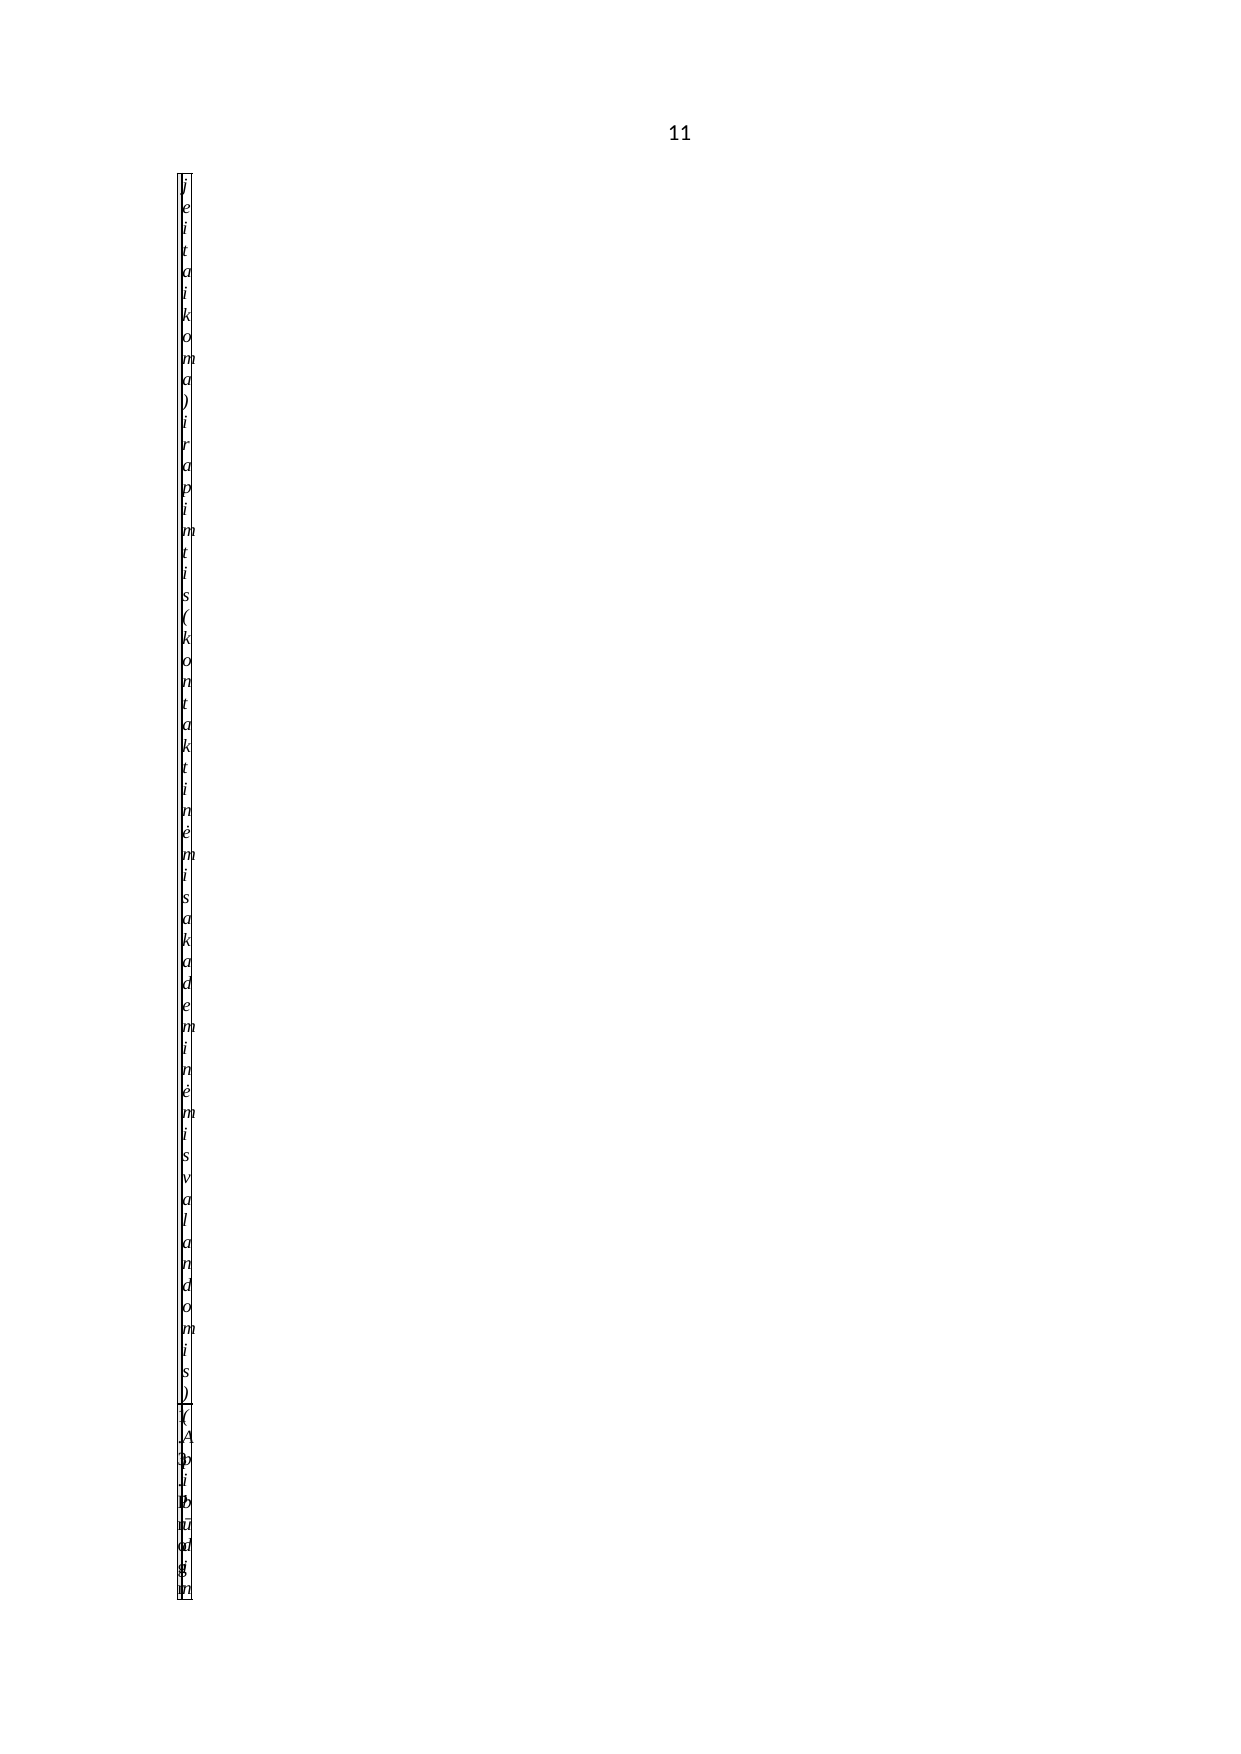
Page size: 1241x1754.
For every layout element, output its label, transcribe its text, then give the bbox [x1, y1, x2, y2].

table_cell (Nurodoma planuojama programos trukmė (dienomis ir sesijomis (jei taikoma) ir apimtis (kontaktinėmis akademinėmis valandomis) [183, 174, 191, 1403]
